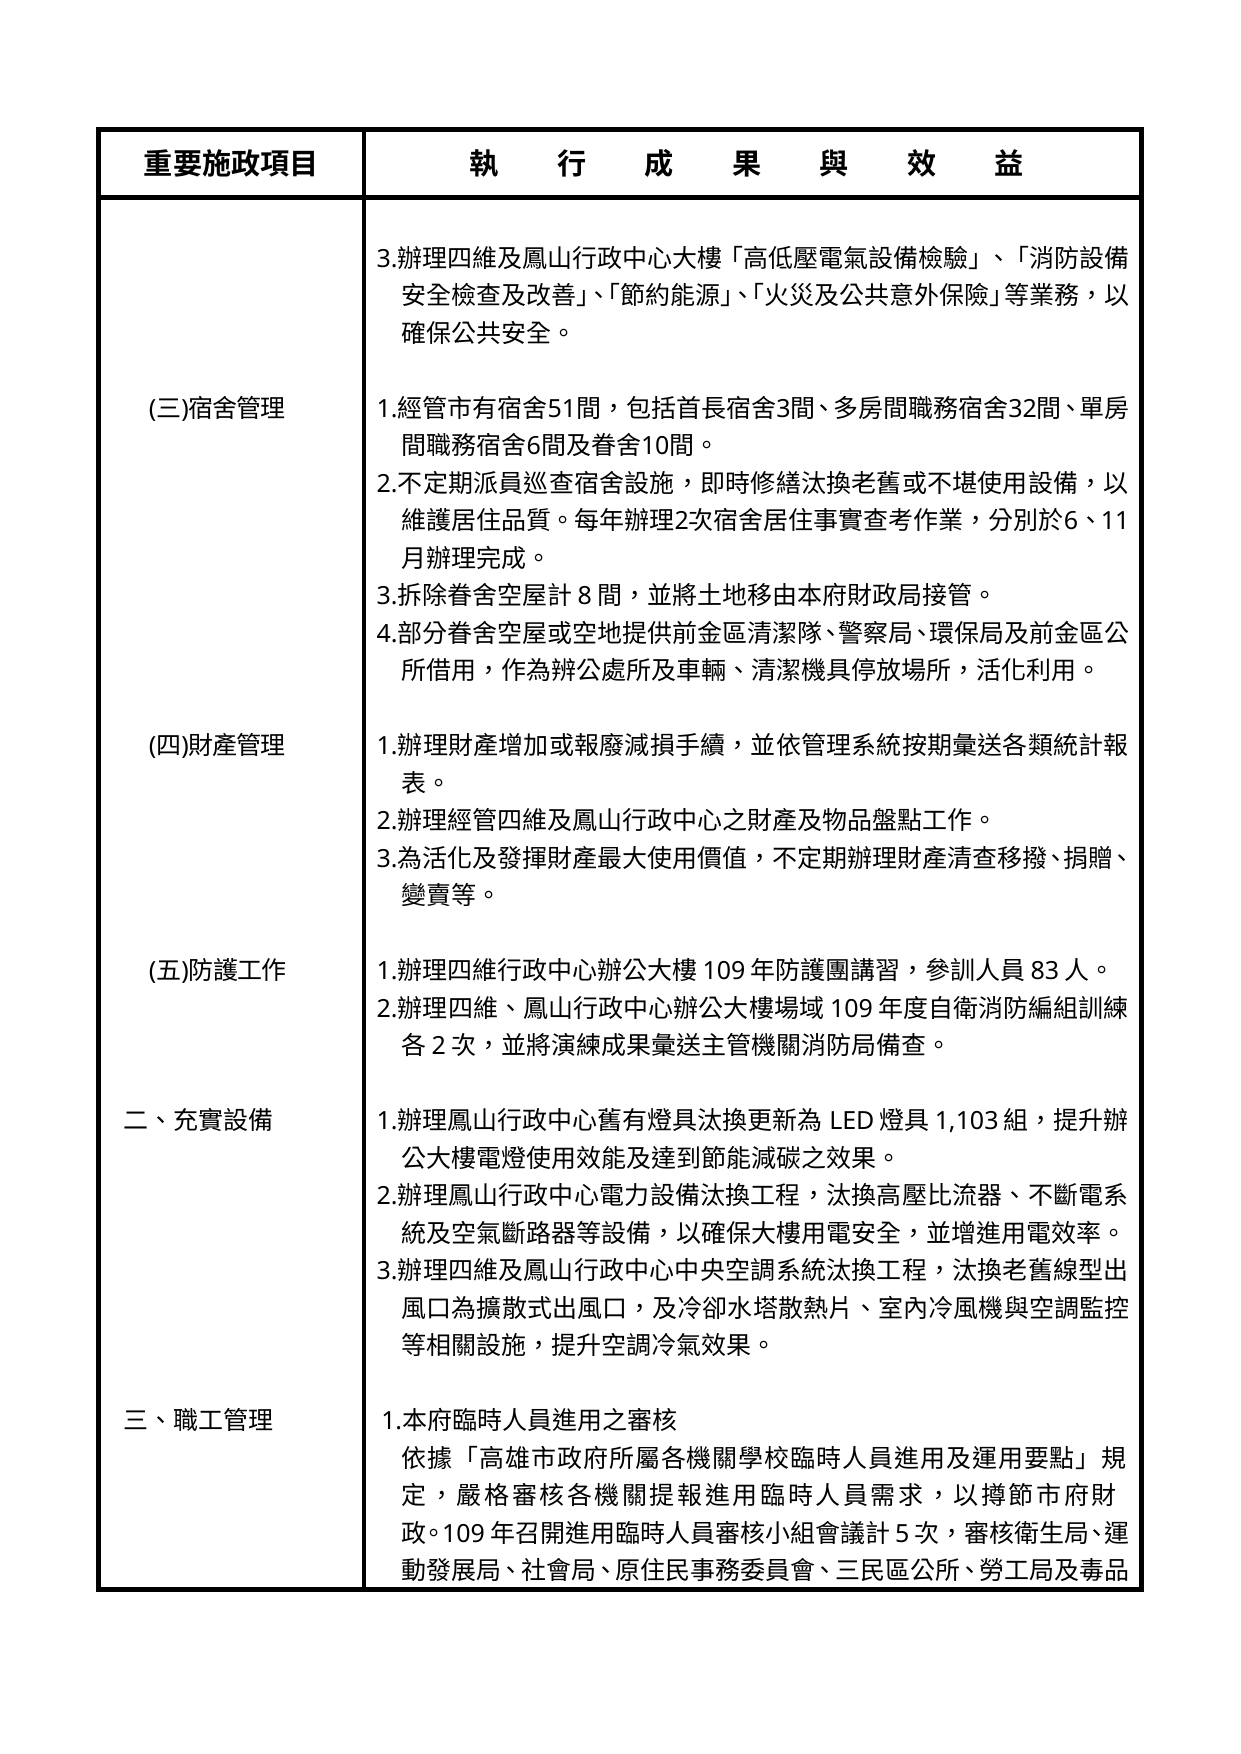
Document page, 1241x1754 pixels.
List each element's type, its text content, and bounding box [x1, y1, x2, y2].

table_cell 壹、一般行政 一、事務管理 (一)庶務工作 (二)廳舍管理維護 (三)宿舍管理 (四)財產管理 (五)防護工作 二、充實設備 三、職工管理 四、車輛管理 五、視察及研考業務 (一)配合監察院年度地方機機關巡察 (二)研考業務 六、消費者保護 (一)消費商品或服務查核工作 (二)消費者保護教育宣導 (三)辦理消費者保護業務座談及業務精進研習 (四)消費諮詢、申訴 及調解 (五)召開消費者保 護委員會議 貳、文書業務 一、推動文書資訊服務 二、落實檔案保存與應用價值 三、確保資訊安全 四、推廣資訊開放 五、辦理市政會議 參、機要業務 一、市長行程之安排 二、市民建議、陳情及市長交辦案件之處理 三、處理機要業務 肆、國際事務 一、推動姊妹市、國際友好城市交流 二、舉辦市政建設參訪活動，積極行銷高雄 三、規劃國際主題課程，培植具國際視野之人才 [101, 200, 362, 1587]
table_header 執 行 成 果 與 效 益 [366, 132, 1139, 195]
table_header 重要施政項目 [101, 132, 362, 195]
table_cell 1.辦理四維及鳳山行政中心環境美綠化 (1)四維行政中心大樓四周及庭園遍植景觀樹木、花草進行綠美化，依季節不同擺飾當令植栽以呈現多樣化風情，提供市民舒適的洽公環境。另於公共走道，定期更換擺飾各種花木盆栽，以提升辦公環境景觀，淨化室內空氣。 (2)依據本府四維及鳳山行政中心大樓環境清潔維護實施計畫，辦理環境清潔暨美綠化績效考核3次。 2.加強四維及鳳山行政中心會場利用 (1)為有效提供場地資訊，增進集會場所使用率，於行政暨國際處網站提供會場現況照片、設備簡介、場地使用申請書及單一申請窗口等申辦服務資訊。 (2)109年度四維行政中心中庭、廣場及大禮堂計開放118場次，各會議室等受理申請使用計1,159場次；鳳山行政中心中庭、廣場、大禮堂及多媒體會議室計開放273場次，各會議室等受理申請使用計756場次。 3.推動綠色環保採購及優先採購身心障礙福利機構物品 109年度綠色採購，指定項目採購達成率為97.7%；另109年度優先採購身心障礙福利機構團體生產物品，達成法定比例5%。 4.打造與民眾友善互動之公共空間 （1）109年2月配合農曆春節新年節慶，於四維及鳳山行政中心佈置新年節慶藝術作品與標語，呈現過年熱鬧氣氛。 （2）受理本府各機關學校申請於四維及鳳山行政中心電梯內海報夾張貼海報計57次，讓市政服務資訊更普及，延伸本府服務市民朋友的觸角。 （3）受理本府各機關學校申請於四維行政中心中庭LED電視牆播放市政宣導短片計128次。 1.辦理四維行政中心西側3部無障礙客用電梯控制系統整修工程，更新乘場、車廂等設備及主馬達為變頻形式，提升節能減碳效能，確保電梯使用效率與安全。 2.辨理四維及鳳山行政中心建築、水電、空調、消防、電梯、通信、廣播、監視系統等公共設備之保養維護管理及各機關申請維修，109年度受理案件計1,071件，有效維護辦公環境正常運作。 3.辦理四維及鳳山行政中心大樓「高低壓電氣設備檢驗」、「消防設備安全檢查及改善」、「節約能源」、「火災及公共意外保險」等業務，以確保公共安全。 1.經管市有宿舍51間，包括首長宿舍3間、多房間職務宿舍32間、單房間職務宿舍6間及眷舍10間。 2.不定期派員巡查宿舍設施，即時修繕汰換老舊或不堪使用設備，以維護居住品質。每年辦理2次宿舍居住事實查考作業，分別於6、11月辦理完成。 3.拆除眷舍空屋計8間，並將土地移由本府財政局接管。 4.部分眷舍空屋或空地提供前金區清潔隊、警察局、環保局及前金區公所借用，作為辨公處所及車輛、清潔機具停放場所，活化利用。 1.辦理財產增加或報廢減損手續，並依管理系統按期彙送各類統計報表。 2.辦理經管四維及鳳山行政中心之財產及物品盤點工作。 3.為活化及發揮財產最大使用價值，不定期辦理財產清查移撥、捐贈、變賣等。 1.辦理四維行政中心辦公大樓109年防護團講習，參訓人員83人。 2.辦理四維、鳳山行政中心辦公大樓場域109年度自衛消防編組訓練各2次，並將演練成果彙送主管機關消防局備查。 1.辦理鳳山行政中心舊有燈具汰換更新為LED燈具1,103組，提升辦公大樓電燈使用效能及達到節能減碳之效果。 2.辦理鳳山行政中心電力設備汰換工程，汰換高壓比流器、不斷電系統及空氣斷路器等設備，以確保大樓用電安全，並增進用電效率。 3.辦理四維及鳳山行政中心中央空調系統汰換工程，汰換老舊線型出風口為擴散式出風口，及冷卻水塔散熱片、室內冷風機與空調監控等相關設施，提升空調冷氣效果。 1.本府臨時人員進用之審核 依據「高雄市政府所屬各機關學校臨時人員進用及運用要點」規定，嚴格審核各機關提報進用臨時人員需求，以撙節市府財政。109年召開進用臨時人員審核小組會議計5次，審核衛生局、運動發展局、社會局、原住民事務委員會、三民區公所、勞工局及毒品防制局等機關22項提案，同意進用156人。 2.辦理績優基層人員選拔與表揚活動 109年4 月30日，假四維行政中心第一會議室，表揚35名績優職工及15名績優臨時人員，頒發獎座及每人獎金1萬元，以肯定辛勞奉獻的基層同仁。 3.辦理職工管理研習 109年6月17日、11月24日，分別辦理「KPSN2職工人事系統功能說明與實機操作班」4場次，計84人參訓，以提升本府各機關學校職工管理人員對於職工之僱用、待遇給與、差假勤惰、考核獎懲、退休撫卹及人事資料管理等專業知能。 4.辦理基層人員研習講座 109年1至12月，辦理「交通法令與安全駕駛研習班(一)(二)」、「職場安全與災害預防研習班(一)(二)」、「充實規劃退休生活研習班(一)(二)」等6場研習課程，計217人參訓，充實本府各機關所屬基層人員工作知能及啟發工作熱誠。 5.完成勞工退休準備金專戶撥補 為符合勞動基準法第56條第2項規定，於109年2月底完成本府各機關勞工退休準備金專戶撥補差額約7億2,500佰萬元。 6. 控管職工人事費成長 依據本府事務勞力替代措施推動方案及開源節流實施要項計劃， 落實員額精簡政策，控管人事費成長。109年計精簡工友130人， 節省經費約4,000萬元，精簡業務助理105人，節省經費約1,400 佰萬元，共計節省經費約5,400萬元。 7.辦理工友網路徵才 為落實節能減紙政策，本府所屬各機關、學校如有工友(含技工、駕駛)缺額，可將徵才資訊送行政暨國際處，統一於「工友事求人」網頁公告，讓職工同仁上網閱覽。109年協助各機關上網公告298次，預估可節省紙張費用約14萬5,000元(84萬9,300張A4紙，298案X570個機關X5張A4紙)及35個碳粉夾(以一個碳粉夾可印2萬4,000張A4紙計算)約9萬1.000元，共計節省約23萬6,000元。 1.辦理車輛先期審查作業 (1)依據「高雄市政府所屬各機關購置公務車輛作業要點」，辦理110年度購置公務車輛先期審查作業，議定110年度車輛設備預算經費7,718萬4仟元。 (2)為爭取「內政部消防署協助各地方政府汰換車齡20年以上老舊消防車之2年計畫補助專案」及行政院核定「109至110年補助直轄市、縣（市）政府加速汰換警用車輛計畫」補助計畫，另提額度外需求1億593萬3,000元，並經市府預算會議審查通過。 2.辦理線上申請派用公務車 109年度於線上申請派遣公務車計769車次（含禮賓車）。 3.核發臨時停車證 依「高雄市政府四維及鳳山行政中心停車場使用管理要點」核發公 務臨時停車證9,679張。 1.109年6月22、23日配合監察院辦理108年度第2次地方機關巡察，巡察委員為張武修委員及包宗和委員，除拜會楊代理市長及受理民眾暨團體陳情計16件次外，主要巡察「高雄市政府因應新冠肺炎疫情應變計畫及措施」及「高雄市空氣品質監測及預報辦理情形(含環保局之CEMS連線系統操作處理情形)」，另實地視察「台塑仁武廠空氣污染物連續自動監測設施(CEMS)」。 2. 109年12月24、25日，配合監察院辦理109年度第1次地方機關巡察，巡察委員為高涌誠委員及郭文東委員，除受理民眾暨團體陳情計17件次外，主要行程為拜會市長、議長，並與本府辦理「監察院地方機關巡察之受理民眾陳情改採視訊方式進行之可行性」研討會議。 1.辦理行政暨國際處研考業務管控及處理。 2.辦理電話服務品質及禮貌測試 依據「高雄市政府行政暨國際處電話服務品質及禮貌測試執行計畫」，不定期進行電話服務品質及禮貌測試，109年度計辦理3次測試、抽測計26人/次，導入專業、親切、高效率的電話服務品質，建立良好服務形象，提升服務品質。 3.辦理109年度內部稽核作業 依據本府訂頒「高雄市政府內部控制監督作業規範」，擬定行政暨國際處109年度內部稽核計畫，自內部控制制度作業項目中，優先擇定該處主要核心、高風險業務、列為重點查核控管項目或議員關心議題中；有關提升公務環境品質，營造友善、乾淨的公共場域、城市互動交流、增進國際合作、機關業務順暢運作、職工權益及民眾生命、安全或權益相關之業務共5項目辦理稽核，以落實自我監督機制，並適時提供改善建議，合理確保內部控制制度得以持續有效運作，提升施政服務品質。 為貫徹監督產品與消費環境安全，防患於未然，避免產生重大消費爭議，本府消費者保護官會同相關目的事業主管機關，查察本市主要消費場所及消費商品，如三節(年節、端午節、中秋節)食品稽查、防疫物資聯合稽查、預售屋及成屋定型化契約與廣告、防疫民生物資查核、藝文活動場所防疫措施及退票機制查核、狗糧飼料查核、虱目魚相關通路查訪、家用液用石油氣定化型契約聯合宣導及稽查、電動自行車專案聯合稽核、大賣場豬肉產品優良標誌等，並在重要民俗年節期間，加強民生食品消費安全查察工作，109年度計查核67次、196場家。 建置消費者保護專屬網頁，提供消費者保護相關資訊，並加強消費者保護知識教育宣導。 109年度本府消費者保護官透過媒體專訪，或受邀請擔任講座，或至機關學校、民間團體等進行消費者保護教育宣導，共計24場次。 不定期的透過網路、電台、有線電視跑馬燈等管道，加強宣導「1950消費者服務專線」與消費者保護相關資訊。 1.109年9月5日，與台灣消費者保護協會於澄清湖辦理2020世界消費者日-「永續消費」之消費者權益暨健行賞湖公益活動，以設攤方式及有獎徵答活動廣為宣導消保知識。 2.109年9月10日，與行政院消費者保護處合辦「旅遊消費~一起聊」教育研習會，計有11家旅行社、中華民國旅行業品質保障協會楊子昀副理事長、台灣消費者保護協會楊月雲理事長與消保團體及本府消保志工等36人參加，除充實旅遊類相關法規新知，並鼓勵業者及消保團體志工分享意見，以增進旅遊服務品質。 為進一步有效保障消費者權益，109年度受理消費事件諮詢計13,562人次；受理消費爭議第一次申訴5,678件，第二次申訴1,275件；辦理消費爭議調解會議計12次，調解241件。 分別於109年7月15日、12月23日，召開本府消費者保護委員會議，議決加水站定期加強抽檢及公告不良業者、KTV大賣場公共場所消防安全查核、健身中心新冠肺炎疫情措施及退費、電子煙產品之監督及宣導、外送平台業者之管理、旅館業與民宿商品(服務)禮券定型契約之查核管理等議案，精進本府消保工作，保障民眾消費權益。 1.賡續擴大本府公文電子交換服務範疇，提升公私部門間之業務溝通聯繫效率，依據「高雄市政府公文電子交換作業要點」，持續受理本市民間組織及團體申請使用本府公文電子交換服務。截至109年已受理49個民間組織及團體之申請服務，提升文書資訊服務效能，兼以落實節能減紙減碳政策。 2.持續精進本府所屬572個機關學校第二代公文整合系統暨交換系統之維護作業，109年本府各機關公文電子簽核比率及電子交換使用率已符合行政院45%及70%比率目標，有效節能減紙及縮減郵資費用支出。 3.為符合實務作業現況，將通盤檢視修正「高雄市政府文書處理實施要點」，刻正函請市府各一級機關及區公所提供修正意見中。 1.為鼓勵各機關落實檔案管理制度，提升檔案管理績效，並表彰績效卓越之機關與個人，邀請府外學者專家及曾獲金質獎之同仁，積極輔導本府各機關及檔管人員參與國家發展委員會「第18屆機關檔案管理金檔獎及績優人員金質獎評獎」，經國家發展委員會評審結果，地政局仁武地政事務所榮獲金檔獎；地政局鳳山地政事務所林姓課長及小港戶政事務所柳姓課長2人榮獲績優檔案管理人員金質獎。截至109年，本府計有34個機關榮獲金檔獎、44位同仁榮獲金質獎殊榮，績效全國第一。 2.依據「高雄市政府檔案管理考核要點」規定，邀請府外專家學者與府內機關代表組成考核小組，輔導本府各機關提升檔案管理品質，同時藉由查考制度之建立，協助各機關發掘檔案管理所遭遇之困難與問題，並提出改善建議，協助機關精進檔案管理知能。109年度分別於10月辦理楠梓、左營、苓雅、三民、旗津、小港、前金及新興等8個區公所之檔案管理考核作業，11月辦理阿蓮、湖內、林園、大樹、大社、仁武及岡山等7個區公所之檔案管理考核作業；考核結果，計有林園、小港、三民、大社及楠梓等5個區公所成績達80分以上。 3.修正「高雄市政府檔案管理考核要點」，針對各機關年度考核結果，對於檔案管理之督導、主管及承辦人員分別訂定不同程度之獎懲額度，並於109年11月20日函頒施行。 4.109年7月7、10日辦理「檔案管理研習班」，計有本府所屬各機關50位檔管人員參訓，透過專業性的系列課程，提升檔管同仁之法令知能與專業職能。 5.配合國家發展委員會檔案管理局推動「計畫性檔案清理計畫」及「永久保存檔案屆期移轉送審分年規劃」，將108年檔案鑑定報告經檔案局審核通過列為國家檔案者計有2案2卷，及109年政治檔案清查結果經檔案局審核通過列為國家檔案者計有1案1卷6件，依據國家檔案移轉相關規定，於109年8月20日移交檔案局。 6.賡續辦理檔案局推動「永久保存檔案屆期移轉送審分年規劃」，本年度清查民國44年至60年永久保存檔案，於109年12月21日召開檔案保存價值鑑定小組會議，並撰擬檔案鑑定報告及鑑定結果清單函送檔案局審核。 1.為確保本府公文電子交換環境資訊安全，於109年3月、10月及11月間，配合金檔獎本府實地評獎作業及檔案管理考核，進行「公文電子交換系統資訊安全」稽核作業。 2.為確保本府公文整合系統及公務資料安全，於109年9月、10月，配合本府資訊中心資安防護與健診，進行公文系統主機強化措施，有效降低系統資料遭竊風險，並強化系統資安防禦，提升公文系統及公務資料安全。 3.為加強行政暨國際處同仁資安意識及宣導社交工程防範措施，於109年11月6日，辦理年度資通訊安全維護暨資訊業務宣導研習課程，計2場次、87人次參訓。 1.為促進公眾參與，增進民間對公共事務的瞭解、信賴及監督，配合本府開放資料(Open Data)政策，109年計已開放27項資料集供民眾下載使用。同時逐步轉置資料集格式為開放性格式，提升開放資料質量及可用性，讓政府施政資料得以活化加值運用。 2.為落實市政資訊公開，促進民眾了解相關施政及權益，每週一、四定期發行「高雄市政府電子公報」，彙整刊載本府市法規、行政規則、各式政令、公告、公式送達等各類攸關民眾權益之資訊，作為民眾與本府間溝通的橋梁，全年計出刊107期。 為議定市政重要決策，加強機關間橫向聯繫及與區公所間之統合協調，以發揮整體合作精神，提升行政效能，每週二定期舉行市政會議，全年計召開51次。 1.妥適安排市長參加各項會議、各界人士拜會等行程（如各項會報、典禮、頒獎表揚、座談會、研討會、記者會、簡報、國內外人士及姊妹市代表拜會等）。 2.妥適安排市長訪查基層、探尋民瘼，聽取基層心聲、瞭解基層急需處理之相關問題及視察各項建設等。 以親切積極之態度，妥適處理市民建議暨陳情事項，並利用本府線上即時服務系統，確實管制、追蹤各項案件之辦理情形，全年透過系統管制受理案件計1,064件。 處理各項機要業務文件及工作，迅速圓滿達成任務。 1.辦理訪賓接待業務：本年度受武漢肺炎(COVID-19)疫情影響，國外訪賓共計有24案、130人次。主要訪問團代表為：駐台北以色列經濟文化辦事處柯思畢代表、法國在台協會公孫孟主任、阿根廷虎城市札摩拉市長(視訊)、日本台灣交流協會高雄事務所加藤英次所長、吐瓦魯國涂莉梅大使、德國在台協會王子陶處長、比利時台北辦事處文浩德處長、斯洛伐克經濟文化辦事處博塔文代表、美國在臺協會高雄分處禹道瑞分處長、歐洲經貿辦事處貿易組雍青龍組長、斯洛伐克布拉提斯拉瓦省德羅巴省長(視訊)、羅馬尼亞康斯坦察市齊塔克市長(視訊)、聖文森及格瑞那丁柏安卓大使等。 2.姊妹市及友好城市之互訪及實質交流：本年度城市邀訪、互訪行程由於疫情無法進行，改以疫情關懷、郵寄設展、線上展覽等方式賡續推動與姊妹市及友好城市實質交流關係，辦理情形如下： (1)姊妹市及友好城市疫情加油打氣專案 109年4月，向本市之姊妹市及友好城市寄送防疫加油包，交流分享本市防疫紓困政策，傳遞攜手共度難關之期望。防疫加油包內容包含市長署名之關懷信函以及市府各相關局處推出之防疫紓困政策摺頁等。 (2)美國奧克拉荷馬州陶沙姊妹市（Tulsa）夏季閱讀系列活動 「陶沙全球聯盟」與陶沙市郡聯合圖書館（Tulsa City-County Library, TCCL）共同辦理夏季閱讀系列活動，因應疫情以遠距方式向該市家長及兒童介紹姊妹市。本市應邀提供影片於6月及8月系列活動中露出，透過數位方式向姊妹市宣傳行銷。 (3)美國德州聖安東尼姊妹市特展 行政暨國際處於7月31日至9月4日，在四維行政中心中庭舉辦美國德州聖安東尼市之姊妹市巡迴展，讓市民認識聖安東尼市的經濟、人文歷史、美食等城市特色。 (4)姊妹市及友好城市展炫高雄-海外輕展覽 為突破疫情對國際城市互訪之限制，持續與姊妹市及友好城市互動交流，行政暨國際處規劃「高雄潮•夢想啟航」輕展覽，寄送簡易型展架予姊妹市及友好城市，向海外城市市民介紹高雄產業、文化、觀光等特色，已陸續於韓國、德國及日本姊妹市及友好城市之公共空間展出。 (5)參與韓國水原市「2020世界藝術節」 韓國友好城市水原市於109年10月31日至11月8日舉辦「2020世界藝術節」（2020 World Grand Artist Festival），行政暨國際處邀請擔任電影《血觀音》視覺創作、高雄在地知名畫家柳依蘭女士作品參展，於水原市高賽克博物館展出《我們無從得知真相-關於2020》及《花叢中的窺探者》兩幅畫作。 (6)美國奧克拉荷馬州陶沙姊妹市祝賀短片 陶沙全球聯盟於109年10月30日舉辦線上虛擬「全球視野獎晚宴」(Global Vision Awards Gala)，本市由羅達生副市長代表錄影表達祝賀，並邀請高雄熊一同入鏡、行銷高雄。 3.以「防疫交流」作為城市國際關係推展主軸，透過參與國際線上會議、捐贈醫療物資等方式，實踐「Kaohsiung is helping」精神，實質推動國際城市、國際組織友好交流。 (1)CityNet（亞太都市合作網）視訊會議 CityNet（亞太都市合作網）於109年4月針對疫情的防治與應變，邀請會員城市參與視訊會議，以韓國首爾及日本橫濱的防疫經驗為主軸。行政暨國際處與衛生局、經發局、教育局共同出席，了解日韓城市經驗，作為本市防疫政策之參考。 (2)與阿根廷虎城市召開防疫視訊會議 109年6月5日，行政暨國際處及本府衛生局、教育局與經濟發展局，以視訊會議與虎城市札摩拉市長（Mr. Julio Cesar Zamora）率領之該市防疫專責小組，針對防疫相關議題進行討論，分享本市之防疫措施與抗疫經驗。 (3)致贈斯洛伐克布拉提斯拉瓦省防疫口罩 109年11月24日，陳其邁市長與斯洛伐克布拉提斯拉瓦省德羅巴（Juraj Droba）省長進行跨國視訊連線，捐贈30萬片醫療口罩予布拉提斯拉瓦省，表達高雄對該省防疫的支持及協助之意。 (4)致贈羅馬尼亞康斯坦察市防疫口罩 109年12月3日，陳其邁市長與羅馬尼亞康斯坦察市齊塔克(Vergil Chițac)市長、我駐斯洛伐克代表處李南陽代表進行三方視訊連線。持續以「Kaohsiung is helping」理念向國際社會伸出援手，捐贈20萬枚醫療口罩予康斯坦察市，展現高雄的溫暖心意。 1.歐洲駐臺使節及商務代表團參訪 109年11月16日，歐洲經貿辦事處（European Economic and Trade Office）由貿易組雍青龍（Thomas Jürgensen）組長率歐盟10個會員國的駐臺使節及商務代表組團參訪高雄，與陳其邁市長在經濟、產業、5G智慧應用服務等多個面向相互交換意見，市府團隊亦向訪團簡報高雄產業發展以及都市開發規劃，期盼開啟更多合作的契機。 2.外交部駐臺使節參訪團 109年11月21日，由外交部曹立傑次長陪同30國、38位駐臺使節訪高，參訪智崴資訊科技公司及衛武營國家藝術文化中心等地，陳其邁市長也代表市府歡迎使節團，期待未來在科技創新等產業領域和各國攜手並進。 2020全民外交研習營 109年9月11日，行政暨國際處與外交部外交及國際事務學院合辦「2020全民外交研習營」，邀請資深外交官羅添宏大使以「我國當前外交政策」、「朝鮮半島情勢分析」兩項主題進行專題演講與交流，分析台灣如何以經貿或人道救助等方式爭取國際空間與合作機會。 [366, 200, 1139, 1587]
